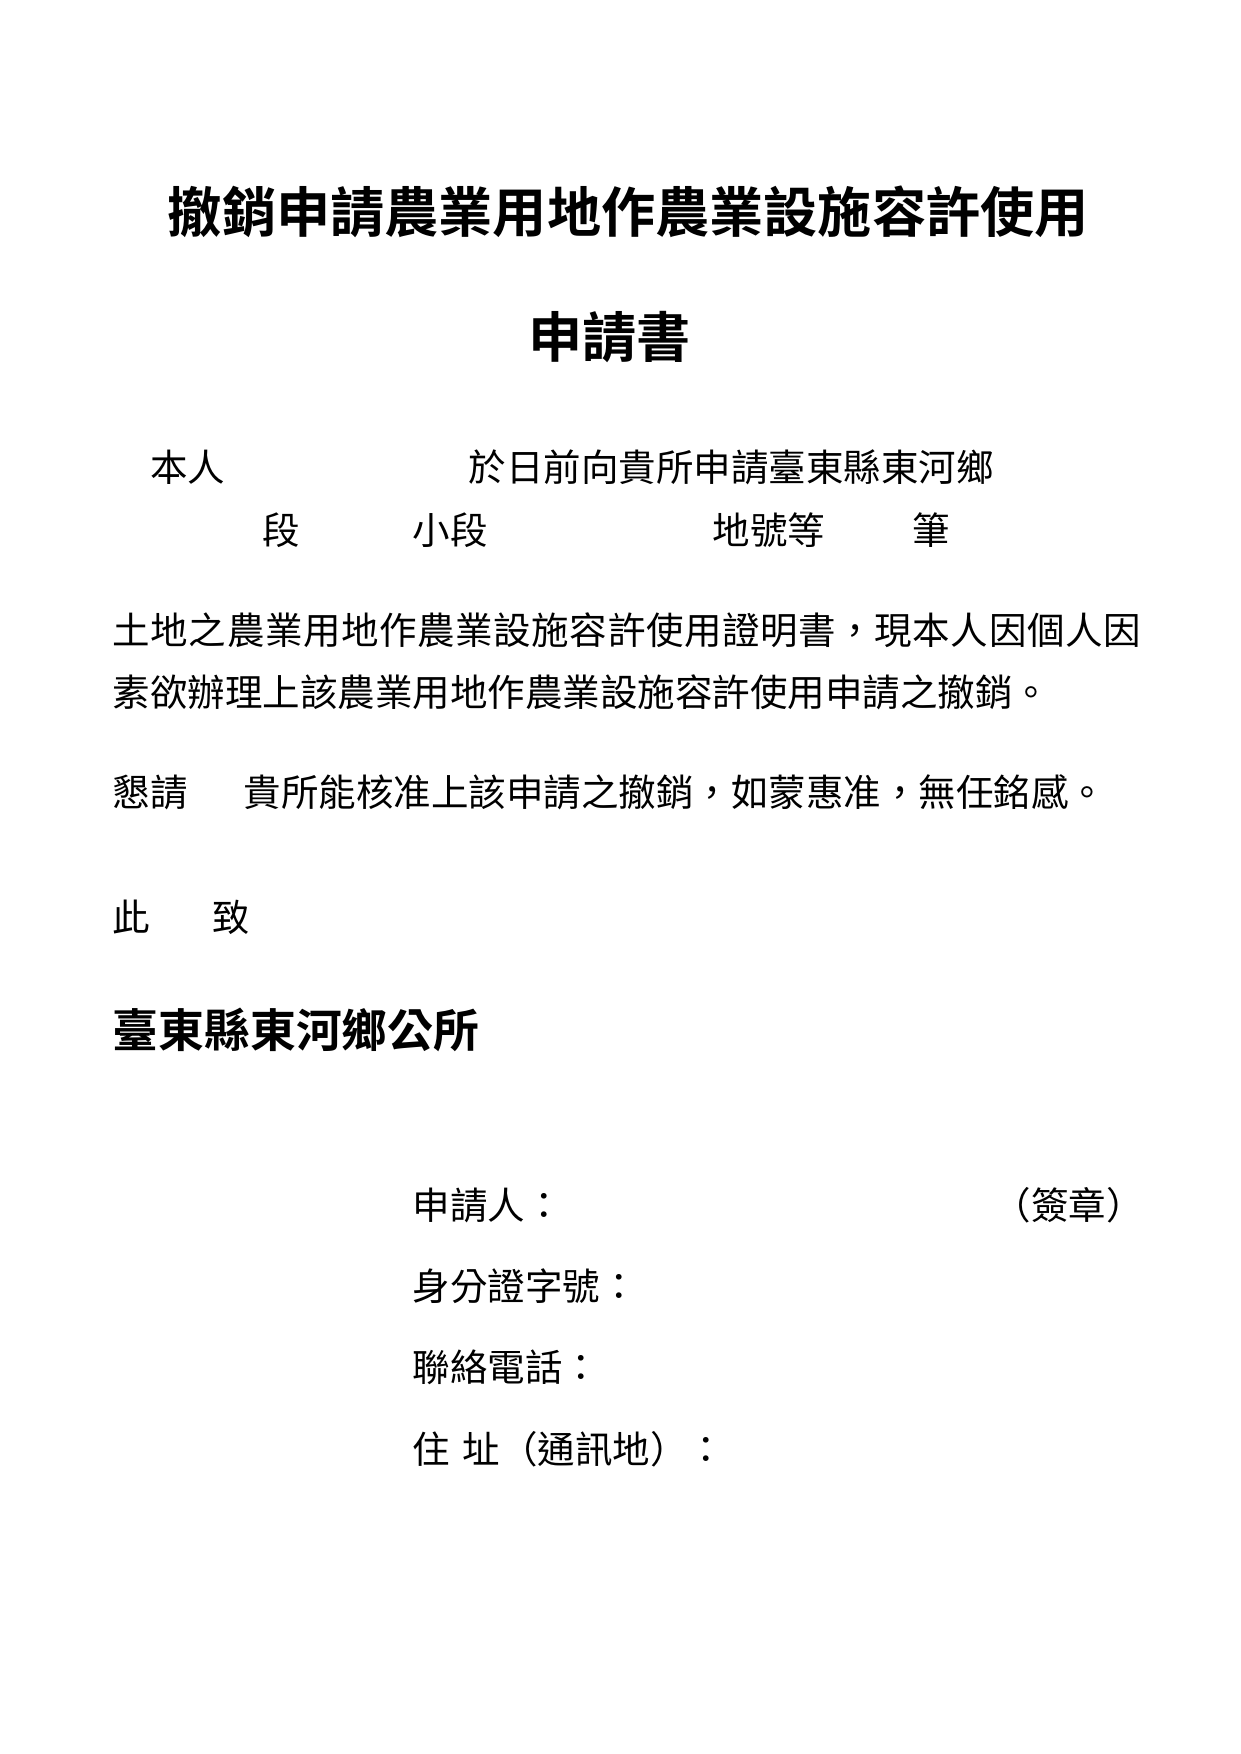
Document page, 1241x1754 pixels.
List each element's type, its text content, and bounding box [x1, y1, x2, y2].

text 住 址（通訊地）： [112, 1405, 1144, 1468]
text 本人 於日前向貴所申請臺東縣東河鄉 段 小段 地號等 筆 [112, 424, 1144, 549]
text 此 致 [112, 874, 1144, 936]
text 身分證字號： [412, 1243, 1144, 1305]
text 臺東縣東河鄉公所 [112, 955, 1144, 1080]
text 懇請 貴所能核准上該申請之撤銷，如蒙惠准，無任銘感。 [112, 749, 1144, 811]
text 撤銷申請農業用地作農業設施容許使用 [112, 136, 1144, 261]
text 土地之農業用地作農業設施容許使用證明書，現本人因個人因素欲辦理上該農業用地作農業設施容許使用申請之撤銷。 [112, 586, 1144, 711]
text 申請人： （簽章） [412, 1161, 1144, 1224]
text 申請書 [112, 261, 1144, 386]
text 聯絡電話： [112, 1324, 1144, 1386]
